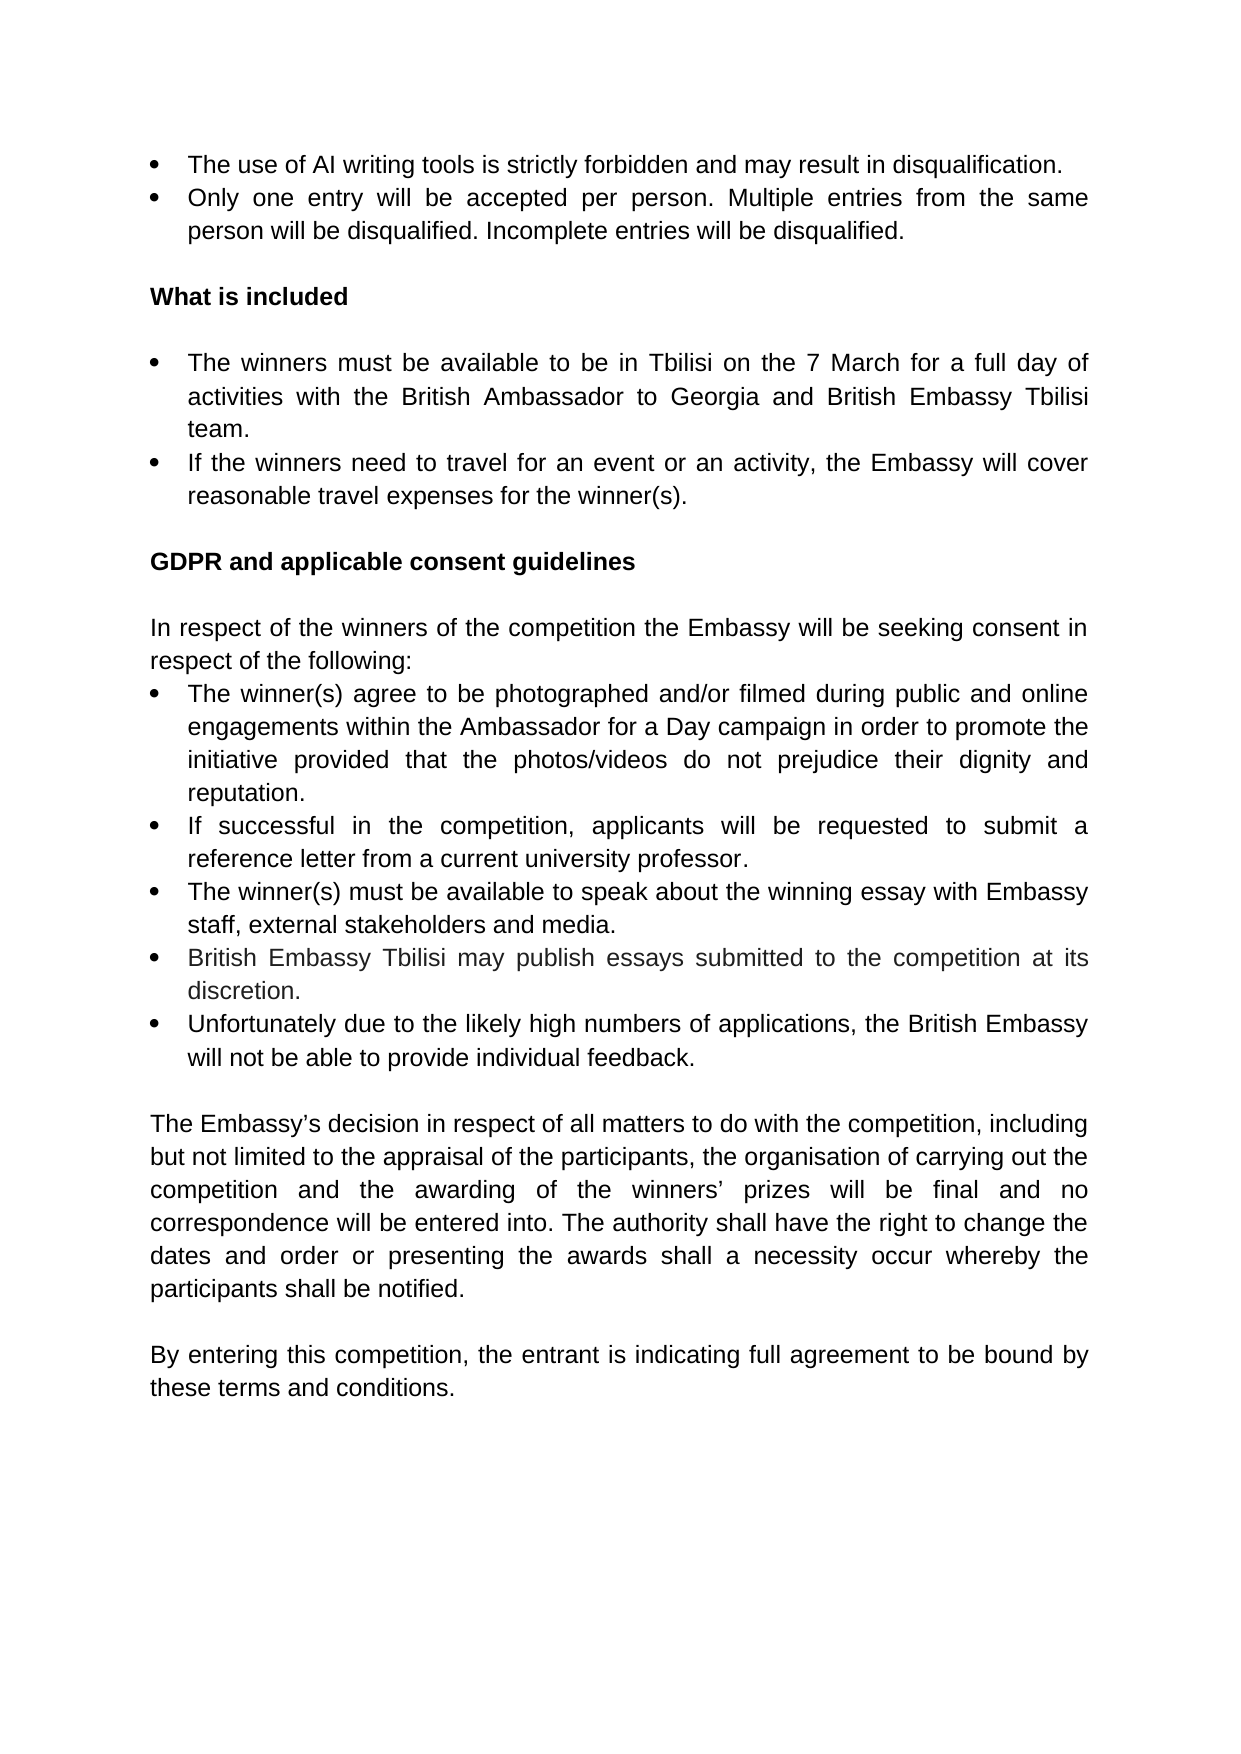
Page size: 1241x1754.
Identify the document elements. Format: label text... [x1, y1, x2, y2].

text What is included [150, 249, 1090, 311]
text The Embassy’s decision in respect of all matters to do with the competition, including but not limited to the appraisal of the participants, the organisation of carrying out the competition and the awarding of the winners’ prizes will be final and no correspondence will be entered into. The authority shall have the right to change the dates and order or presenting the awards shall a necessity occur whereby the participants shall be notified. [150, 1108, 1090, 1302]
list The winner(s) must be available to speak about the winning essay with Embassy staff, external stakeholders and media. [150, 877, 1090, 939]
list Only one entry will be accepted per person. Multiple entries from the same person will be disqualified. Incomplete entries will be disqualified. [150, 183, 1090, 245]
list British Embassy Tbilisi may publish essays submitted to the competition at its discretion. [150, 943, 1090, 1005]
list The winner(s) agree to be photographed and/or filmed during public and online engagements within the Ambassador for a Day campaign in order to promote the initiative provided that the photos/videos do not prejudice their dignity and reputation. [150, 679, 1090, 807]
list If successful in the competition, applicants will be requested to submit a reference letter from a current university professor. [150, 811, 1090, 873]
text In respect of the winners of the competition the Embassy will be seeking consent in respect of the following: [150, 613, 1090, 674]
text By entering this competition, the entrant is indicating full agreement to be bound by these terms and conditions. [150, 1340, 1090, 1401]
text GDPR and applicable consent guidelines [150, 547, 1090, 575]
list The winners must be available to be in Tbilisi on the 7 March for a full day of activities with the British Ambassador to Georgia and British Embassy Tbilisi team. [150, 348, 1090, 443]
list Unfortunately due to the likely high numbers of applications, the British Embassy will not be able to provide individual feedback. [150, 1009, 1090, 1071]
list The use of AI writing tools is strictly forbidden and may result in disqualification. [150, 150, 1090, 179]
list If the winners need to travel for an event or an activity, the Embassy will cover reasonable travel expenses for the winner(s). [150, 447, 1090, 509]
